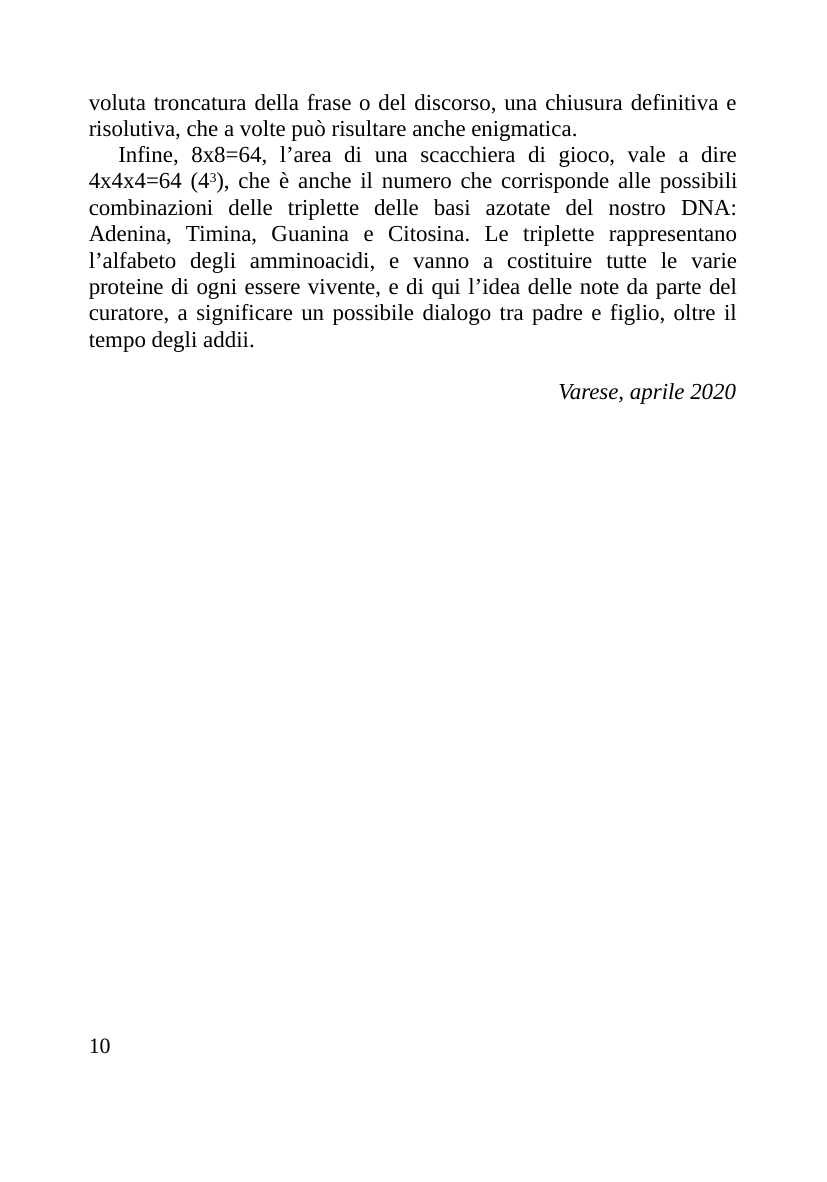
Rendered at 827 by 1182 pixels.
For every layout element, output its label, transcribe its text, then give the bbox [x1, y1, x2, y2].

text voluta troncatura della frase o del discorso, una chiusura definitiva e risolutiva, che a volte può risultare anche enigmatica. [88, 88, 738, 141]
text Varese, aprile 2020 [88, 378, 738, 405]
text Infine, 8x8=64, l’area di una scacchiera di gioco, vale a dire 4x4x4=64 (43), che è anche il numero che corrisponde alle possibili combinazioni delle triplette delle basi azotate del nostro DNA: Adenina, Timina, Guanina e Citosina. Le triplette rappresentano l’alfabeto degli amminoacidi, e vanno a costituire tutte le varie proteine di ogni essere vivente, e di qui l’idea delle note da parte del curatore, a significare un possibile dialogo tra padre e figlio, oltre il tempo degli addii. [88, 141, 738, 352]
